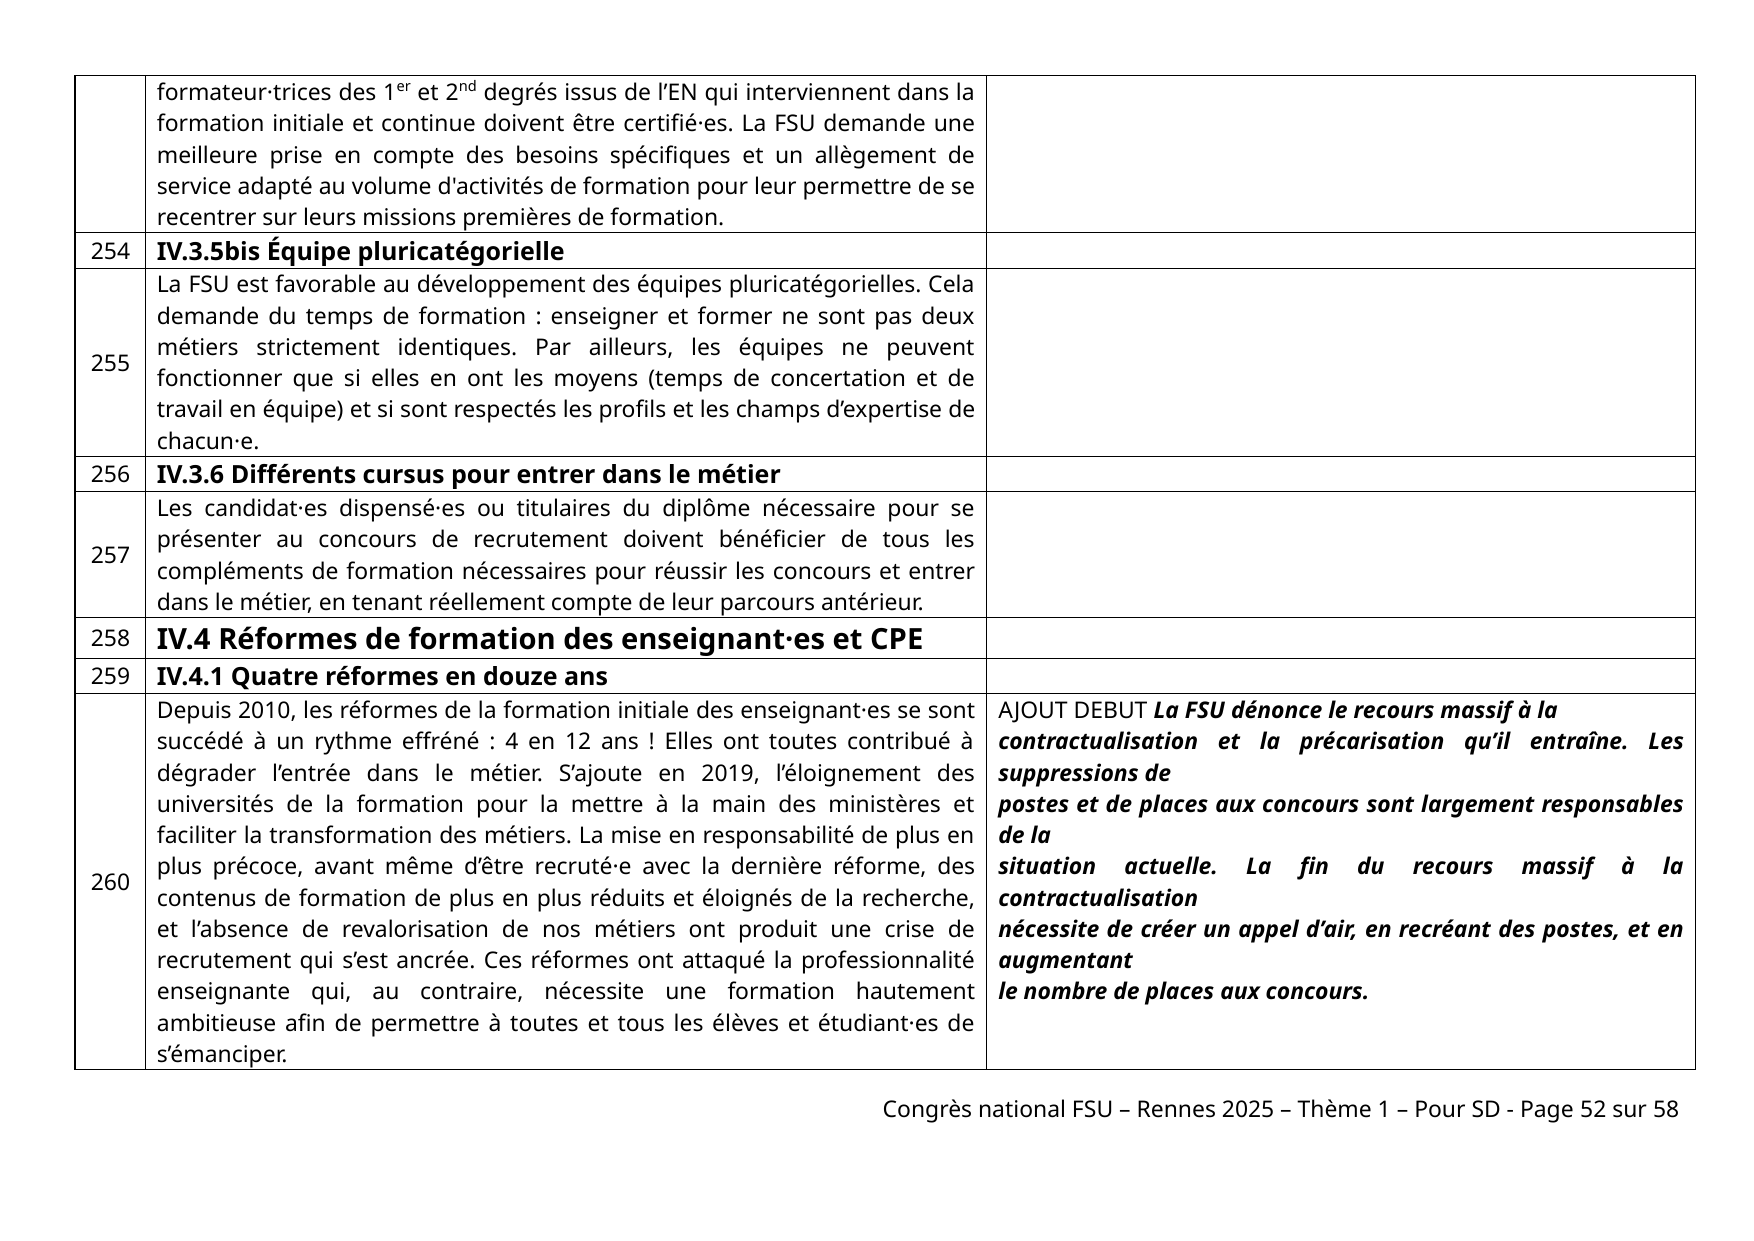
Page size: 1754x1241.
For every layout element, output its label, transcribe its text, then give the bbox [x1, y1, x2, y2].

table_cell [987, 618, 1695, 658]
table_cell AJOUT DEBUT La FSU dénonce le recours massif à la contractualisation et la précarisation qu’il entraîne. Les suppressions de postes et de places aux concours sont largement responsables de la situation actuelle. La fin du recours massif à la contractualisation nécessite de créer un appel d’air, en recréant des postes, et en augmentant le nombre de places aux concours. [987, 694, 1695, 1069]
table_cell [76, 76, 145, 232]
table_cell formateur·trices des 1er et 2nd degrés issus de l’EN qui interviennent dans la formation initiale et continue doivent être certifié·es. La FSU demande une meilleure prise en compte des besoins spécifiques et un allègement de service adapté au volume d'activités de formation pour leur permettre de se recentrer sur leurs missions premières de formation. [146, 76, 986, 232]
table_cell 257 [76, 492, 145, 617]
table_cell [987, 457, 1695, 491]
table_cell Depuis 2010, les réformes de la formation initiale des enseignant·es se sont succédé à un rythme effréné : 4 en 12 ans ! Elles ont toutes contribué à dégrader l’entrée dans le métier. S’ajoute en 2019, l’éloignement des universités de la formation pour la mettre à la main des ministères et faciliter la transformation des métiers. La mise en responsabilité de plus en plus précoce, avant même d’être recruté·e avec la dernière réforme, des contenus de formation de plus en plus réduits et éloignés de la recherche, et l’absence de revalorisation de nos métiers ont produit une crise de recrutement qui s’est ancrée. Ces réformes ont attaqué la professionnalité enseignante qui, au contraire, nécessite une formation hautement ambitieuse afin de permettre à toutes et tous les élèves et étudiant·es de s’émanciper. [146, 694, 986, 1069]
table_cell [987, 492, 1695, 617]
table_cell [987, 659, 1695, 693]
table_cell 260 [76, 694, 145, 1069]
table_cell IV.4.1 Quatre réformes en douze ans [146, 659, 986, 693]
table_cell [987, 233, 1695, 267]
table_cell [987, 76, 1695, 232]
table_cell 254 [76, 233, 145, 267]
table_cell La FSU est favorable au développement des équipes pluricatégorielles. Cela demande du temps de formation : enseigner et former ne sont pas deux métiers strictement identiques. Par ailleurs, les équipes ne peuvent fonctionner que si elles en ont les moyens (temps de concertation et de travail en équipe) et si sont respectés les profils et les champs d’expertise de chacun·e. [146, 269, 986, 456]
table_cell IV.3.5bis Équipe pluricatégorielle [146, 233, 986, 267]
table_cell IV.4 Réformes de formation des enseignant·es et CPE [146, 618, 986, 658]
table_cell 255 [76, 269, 145, 456]
table_cell IV.3.6 Différents cursus pour entrer dans le métier [146, 457, 986, 491]
table_cell 259 [76, 659, 145, 693]
table_cell [987, 269, 1695, 456]
table_cell Les candidat·es dispensé·es ou titulaires du diplôme nécessaire pour se présenter au concours de recrutement doivent bénéficier de tous les compléments de formation nécessaires pour réussir les concours et entrer dans le métier, en tenant réellement compte de leur parcours antérieur. [146, 492, 986, 617]
table_cell 256 [76, 457, 145, 491]
table_cell 258 [76, 618, 145, 658]
